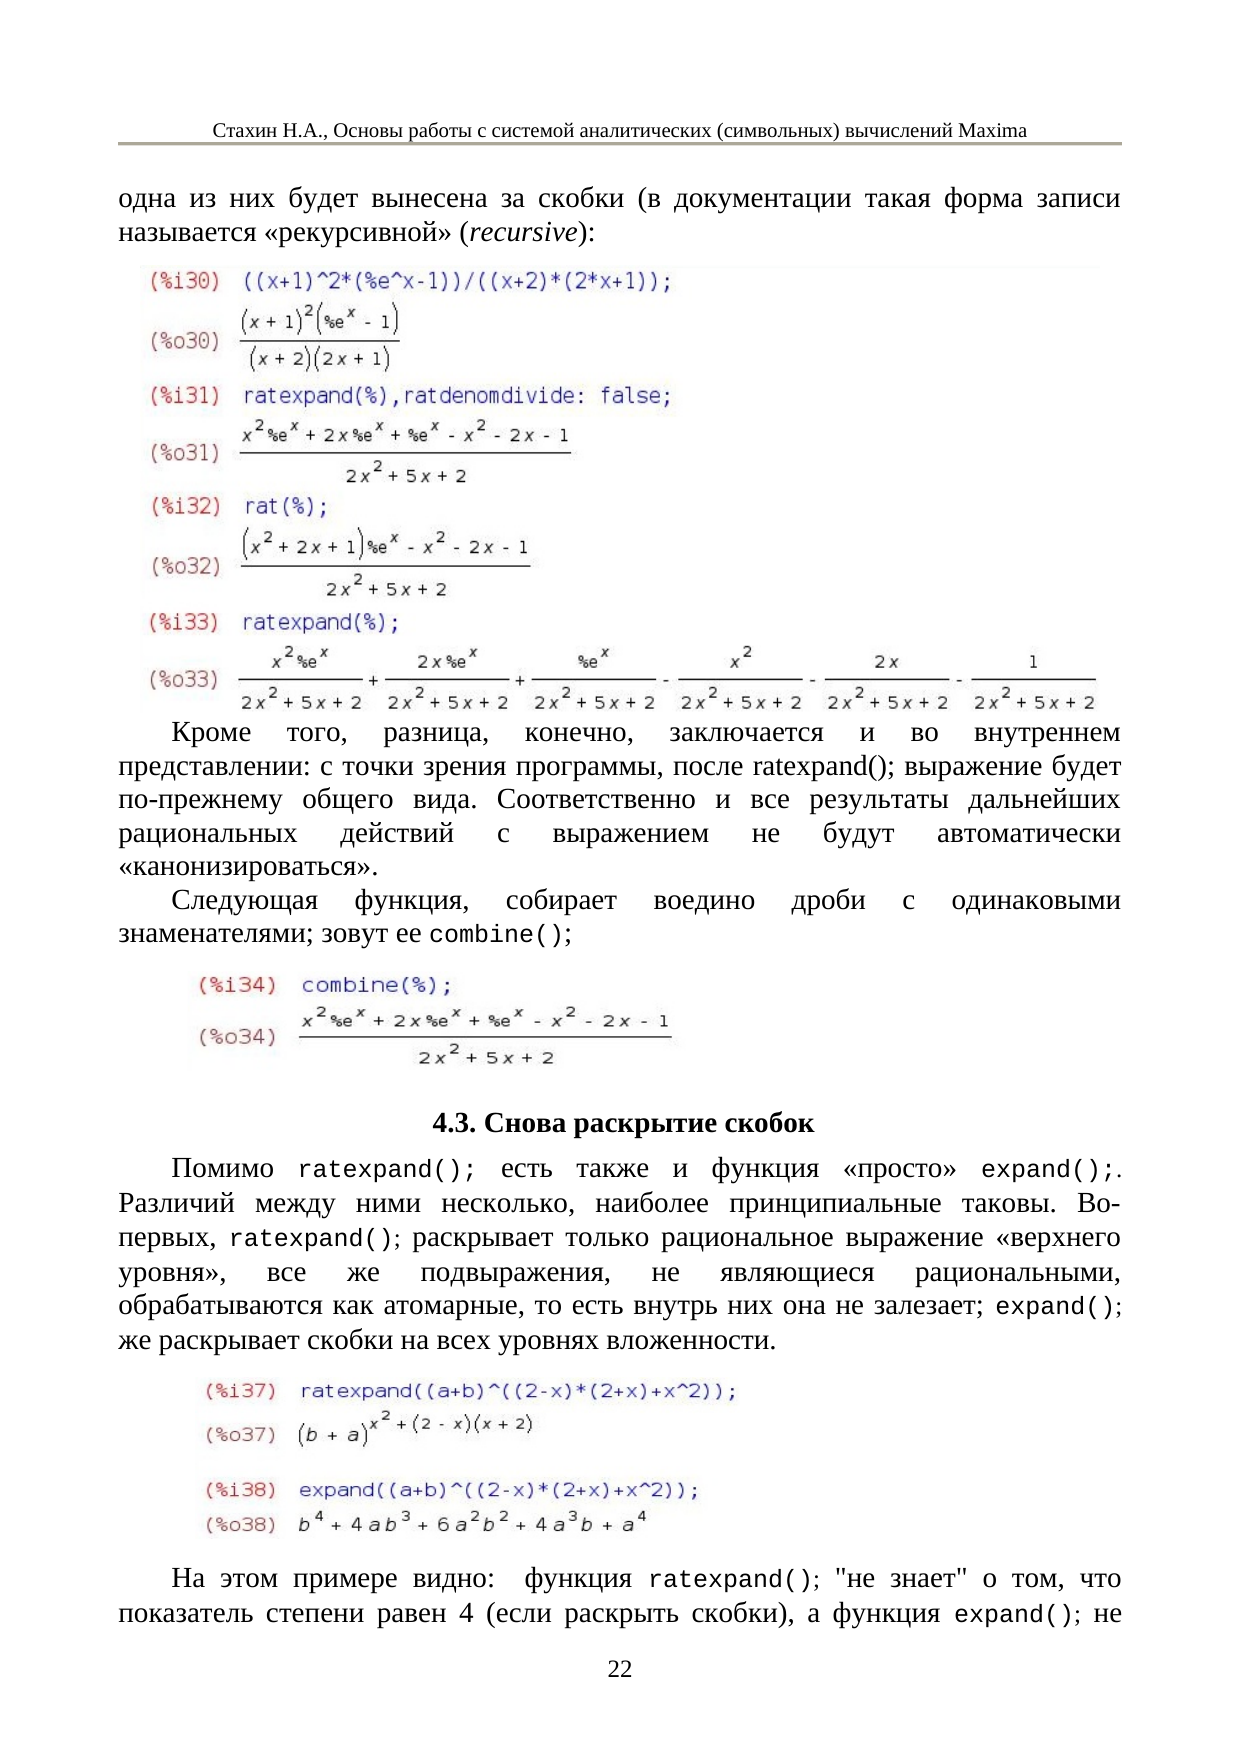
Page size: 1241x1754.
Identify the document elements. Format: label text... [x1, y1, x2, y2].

text Следующая функция, собирает воедино дроби с одинаковыми знаменателями; зовут ее combine(); [118, 882, 1122, 950]
picture [187, 971, 689, 1071]
picture [140, 265, 1100, 713]
picture [195, 1377, 740, 1539]
text На этом примере видно: функция ratexpand(); "не знает" о том, что показатель степени равен 4 (если раскрыть скобки), а функция expand(); не [118, 1560, 1122, 1630]
text Кроме того, разница, конечно, заключается и во внутреннем представлении: с точки зрения программы, после ratexpand(); выражение будет по-прежнему общего вида. Соответственно и все результаты дальнейших рациональных действий с выражением не будут автоматически «канонизироваться». [118, 260, 1122, 882]
subtitle 4.3. Снова раскрытие скобок [118, 1105, 1122, 1138]
text Помимо ratexpand(); есть также и функция «просто» expand();. Различий между ними несколько, наиболее принципиальные таковы. Во-первых, ratexpand(); раскрывает только рациональное выражение «верхнего уровня», все же подвыражения, не являющиеся рациональными, обрабатываются как атомарные, то есть внутрь них она не залезает; expand(); же раскрывает скобки на всех уровнях вложенности. [118, 1151, 1122, 1356]
text одна из них будет вынесена за скобки (в документации такая форма записи называется «рекурсивной» (recursive): [118, 181, 1122, 248]
